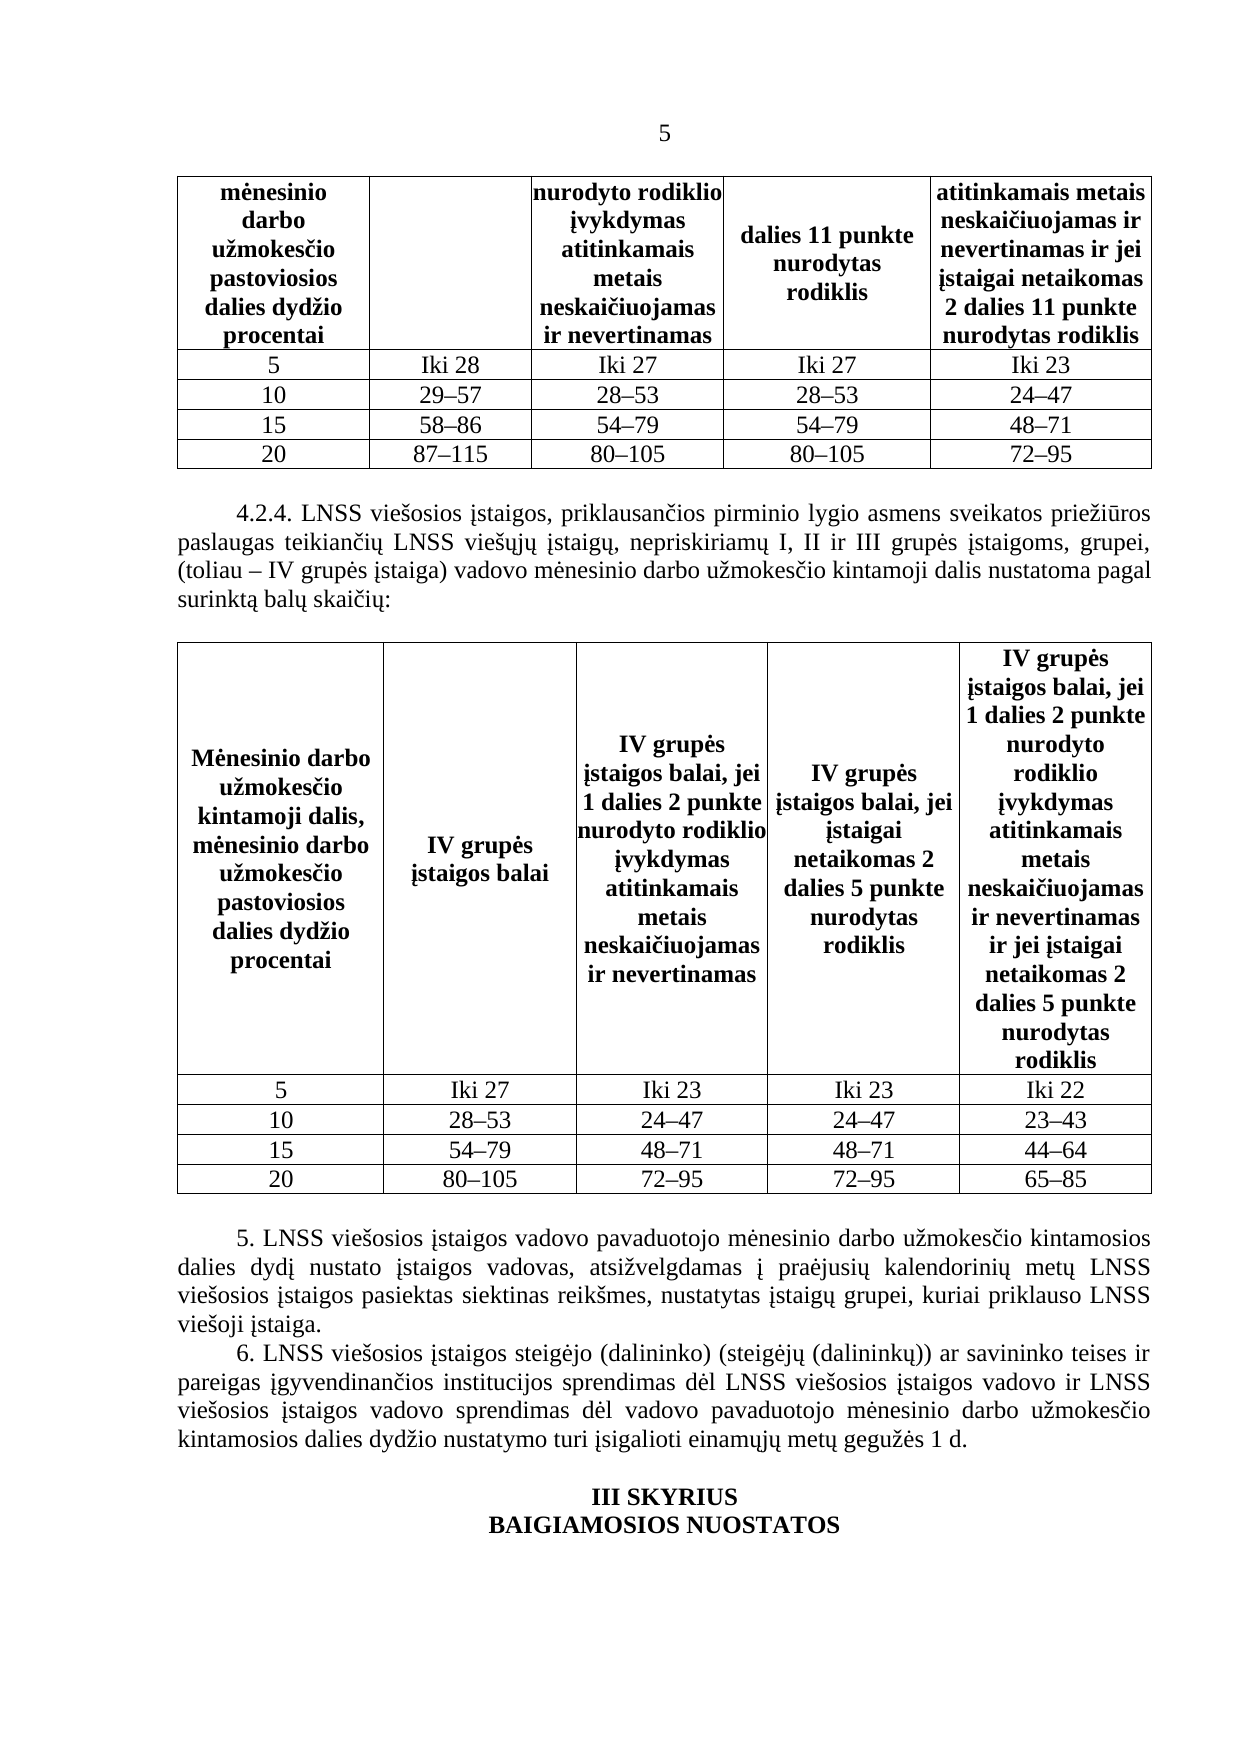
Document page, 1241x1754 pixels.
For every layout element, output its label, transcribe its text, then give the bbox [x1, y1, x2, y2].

table_cell 24–47 [931, 380, 1151, 409]
table_cell 72–95 [768, 1165, 959, 1193]
text 4.2.4. LNSS viešosios įstaigos, priklausančios pirminio lygio asmens sveikatos priežiūros paslaugas teikiančių LNSS viešųjų įstaigų, nepriskiriamų I, II ir III grupės įstaigoms, grupei, (toliau – IV grupės įstaiga) vadovo mėnesinio darbo užmokesčio kintamoji dalis nustatoma pagal surinktą balų skaičių: [177, 498, 1152, 613]
table_cell Iki 27 [724, 350, 930, 379]
table_header nurodyto rodiklio įvykdymas atitinkamais metais neskaičiuojamas ir nevertinamas [532, 177, 723, 349]
table_header mėnesinio darbo užmokesčio pastoviosios dalies dydžio procentai [178, 177, 369, 349]
table_cell 54–79 [532, 410, 723, 438]
table_cell 72–95 [931, 440, 1151, 468]
table_cell 58–86 [370, 410, 531, 438]
table_cell 48–71 [577, 1135, 767, 1163]
table_cell 28–53 [532, 380, 723, 409]
table_cell 44–64 [960, 1135, 1151, 1163]
table_cell Iki 23 [768, 1075, 959, 1104]
table_cell Iki 23 [931, 350, 1151, 379]
table_cell 24–47 [577, 1105, 767, 1134]
table_cell 5 [178, 1075, 383, 1104]
table_cell 5 [178, 350, 369, 379]
table_cell 72–95 [577, 1165, 767, 1193]
table_cell 24–47 [768, 1105, 959, 1134]
text 5. LNSS viešosios įstaigos vadovo pavaduotojo mėnesinio darbo užmokesčio kintamosios dalies dydį nustato įstaigos vadovas, atsižvelgdamas į praėjusių kalendorinių metų LNSS viešosios įstaigos pasiektas siektinas reikšmes, nustatytas įstaigų grupei, kuriai priklauso LNSS viešoji įstaiga. [177, 1223, 1152, 1338]
table_cell 10 [178, 1105, 383, 1134]
table_header Mėnesinio darbo užmokesčio kintamoji dalis, mėnesinio darbo užmokesčio pastoviosios dalies dydžio procentai [178, 643, 383, 1074]
table_cell 15 [178, 410, 369, 438]
text 6. LNSS viešosios įstaigos steigėjo (dalininko) (steigėjų (dalininkų)) ar savininko teises ir pareigas įgyvendinančios institucijos sprendimas dėl LNSS viešosios įstaigos vadovo ir LNSS viešosios įstaigos vadovo sprendimas dėl vadovo pavaduotojo mėnesinio darbo užmokesčio kintamosios dalies dydžio nustatymo turi įsigalioti einamųjų metų gegužės 1 d. [177, 1338, 1152, 1453]
table_header dalies 11 punkte nurodytas rodiklis [724, 177, 930, 349]
table_header [370, 177, 531, 349]
table_cell 15 [178, 1135, 383, 1163]
table_cell 80–105 [384, 1165, 576, 1193]
table_cell 28–53 [384, 1105, 576, 1134]
table_cell 54–79 [724, 410, 930, 438]
table_cell 65–85 [960, 1165, 1151, 1193]
table_cell Iki 27 [384, 1075, 576, 1104]
table_header IV grupės įstaigos balai, jei 1 dalies 2 punkte nurodyto rodiklio įvykdymas atitinkamais metais neskaičiuojamas ir nevertinamas [577, 643, 767, 1074]
table_cell Iki 28 [370, 350, 531, 379]
table_cell 80–105 [532, 440, 723, 468]
table_cell 48–71 [768, 1135, 959, 1163]
table_header IV grupės įstaigos balai, jei įstaigai netaikomas 2 dalies 5 punkte nurodytas rodiklis [768, 643, 959, 1074]
table_cell 87–115 [370, 440, 531, 468]
table_cell 10 [178, 380, 369, 409]
table_header IV grupės įstaigos balai, jei 1 dalies 2 punkte nurodyto rodiklio įvykdymas atitinkamais metais neskaičiuojamas ir nevertinamas ir jei įstaigai netaikomas 2 dalies 5 punkte nurodytas rodiklis [960, 643, 1151, 1074]
table_cell 28–53 [724, 380, 930, 409]
table_cell 29–57 [370, 380, 531, 409]
table_cell 80–105 [724, 440, 930, 468]
table_cell 20 [178, 440, 369, 468]
table_cell Iki 27 [532, 350, 723, 379]
text BAIGIAMOSIOS NUOSTATOS [177, 1511, 1152, 1539]
table_cell 23–43 [960, 1105, 1151, 1134]
table_cell 20 [178, 1165, 383, 1193]
table_cell 54–79 [384, 1135, 576, 1163]
table_header atitinkamais metais neskaičiuojamas ir nevertinamas ir jei įstaigai netaikomas 2 dalies 11 punkte nurodytas rodiklis [931, 177, 1151, 349]
table_cell Iki 22 [960, 1075, 1151, 1104]
table_cell Iki 23 [577, 1075, 767, 1104]
text III SKYRIUS [177, 1482, 1152, 1511]
table_header IV grupės įstaigos balai [384, 643, 576, 1074]
table_cell 48–71 [931, 410, 1151, 438]
